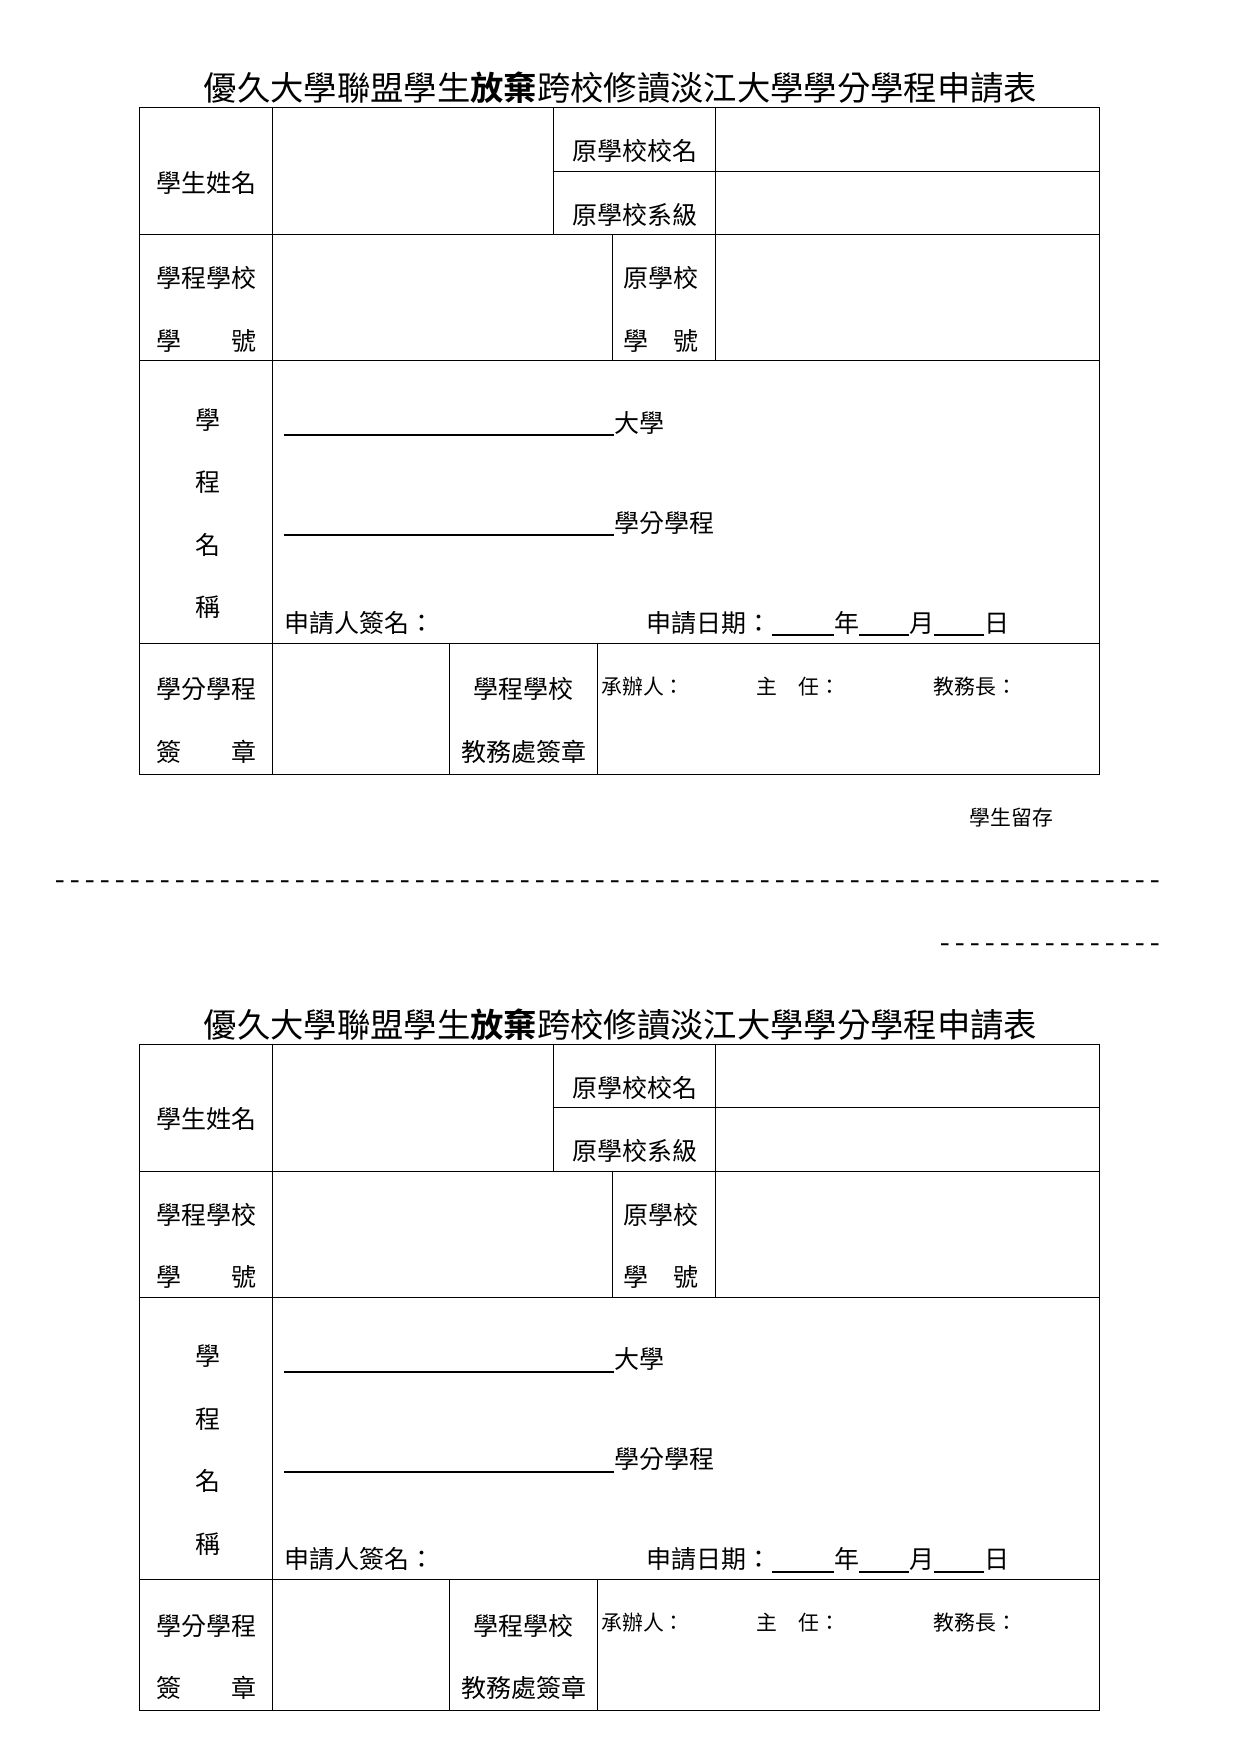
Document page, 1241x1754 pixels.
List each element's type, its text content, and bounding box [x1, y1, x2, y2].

table_cell 學程學校 學 號 [140, 235, 272, 360]
table_cell 大學 學分學程 申請人簽名： 申請日期： 年 月 日 [273, 361, 1099, 642]
table_header 原學校校名 [554, 1045, 715, 1107]
table_header 原學校校名 [554, 108, 715, 171]
table_cell [716, 1108, 1099, 1171]
text 優久大學聯盟學生放棄跨校修讀淡江大學學分學程申請表 [187, 981, 1053, 1043]
table_cell [716, 1172, 1099, 1297]
table_cell 承辦人： [598, 644, 745, 774]
table_cell [273, 644, 449, 774]
table_cell 教務長： [922, 1580, 1099, 1710]
table_cell [273, 1172, 612, 1297]
table_header [273, 1045, 553, 1171]
table_cell 學分學程 簽 章 [140, 644, 272, 774]
text 優久大學聯盟學生放棄跨校修讀淡江大學學分學程申請表 [187, 44, 1053, 107]
table_header 學生姓名 [140, 108, 272, 234]
table_cell 學程學校 教務處簽章 [450, 644, 597, 774]
table_cell 原學校學 號 [613, 1172, 715, 1297]
table_header 學生姓名 [140, 1045, 272, 1171]
table_cell 學 程 名 稱 [140, 1298, 272, 1579]
table_cell 大學 學分學程 申請人簽名： 申請日期： 年 月 日 [273, 1298, 1099, 1579]
table_cell 學 程 名 稱 [140, 361, 272, 642]
table_header [273, 108, 553, 234]
table_cell [716, 235, 1099, 360]
table_cell 學程學校 學 號 [140, 1172, 272, 1297]
table_cell 原學校學 號 [613, 235, 715, 360]
table_header [716, 1045, 1099, 1107]
text 學生留存 [40, 775, 1053, 837]
table_cell 學程學校 教務處簽章 [450, 1580, 597, 1710]
table_cell [716, 172, 1099, 234]
table_cell 承辦人： [598, 1580, 745, 1710]
table_cell 主 任： [745, 1580, 922, 1710]
table_header [716, 108, 1099, 171]
text ----------------------------------------------------------------------------------------- [40, 837, 1162, 962]
table_cell [273, 1580, 449, 1710]
table_cell 主 任： [745, 644, 922, 774]
table_cell 原學校系級 [554, 172, 715, 234]
table_cell 原學校系級 [554, 1108, 715, 1171]
table_cell [273, 235, 612, 360]
table_cell 教務長： [922, 644, 1099, 774]
table_cell 學分學程 簽 章 [140, 1580, 272, 1710]
